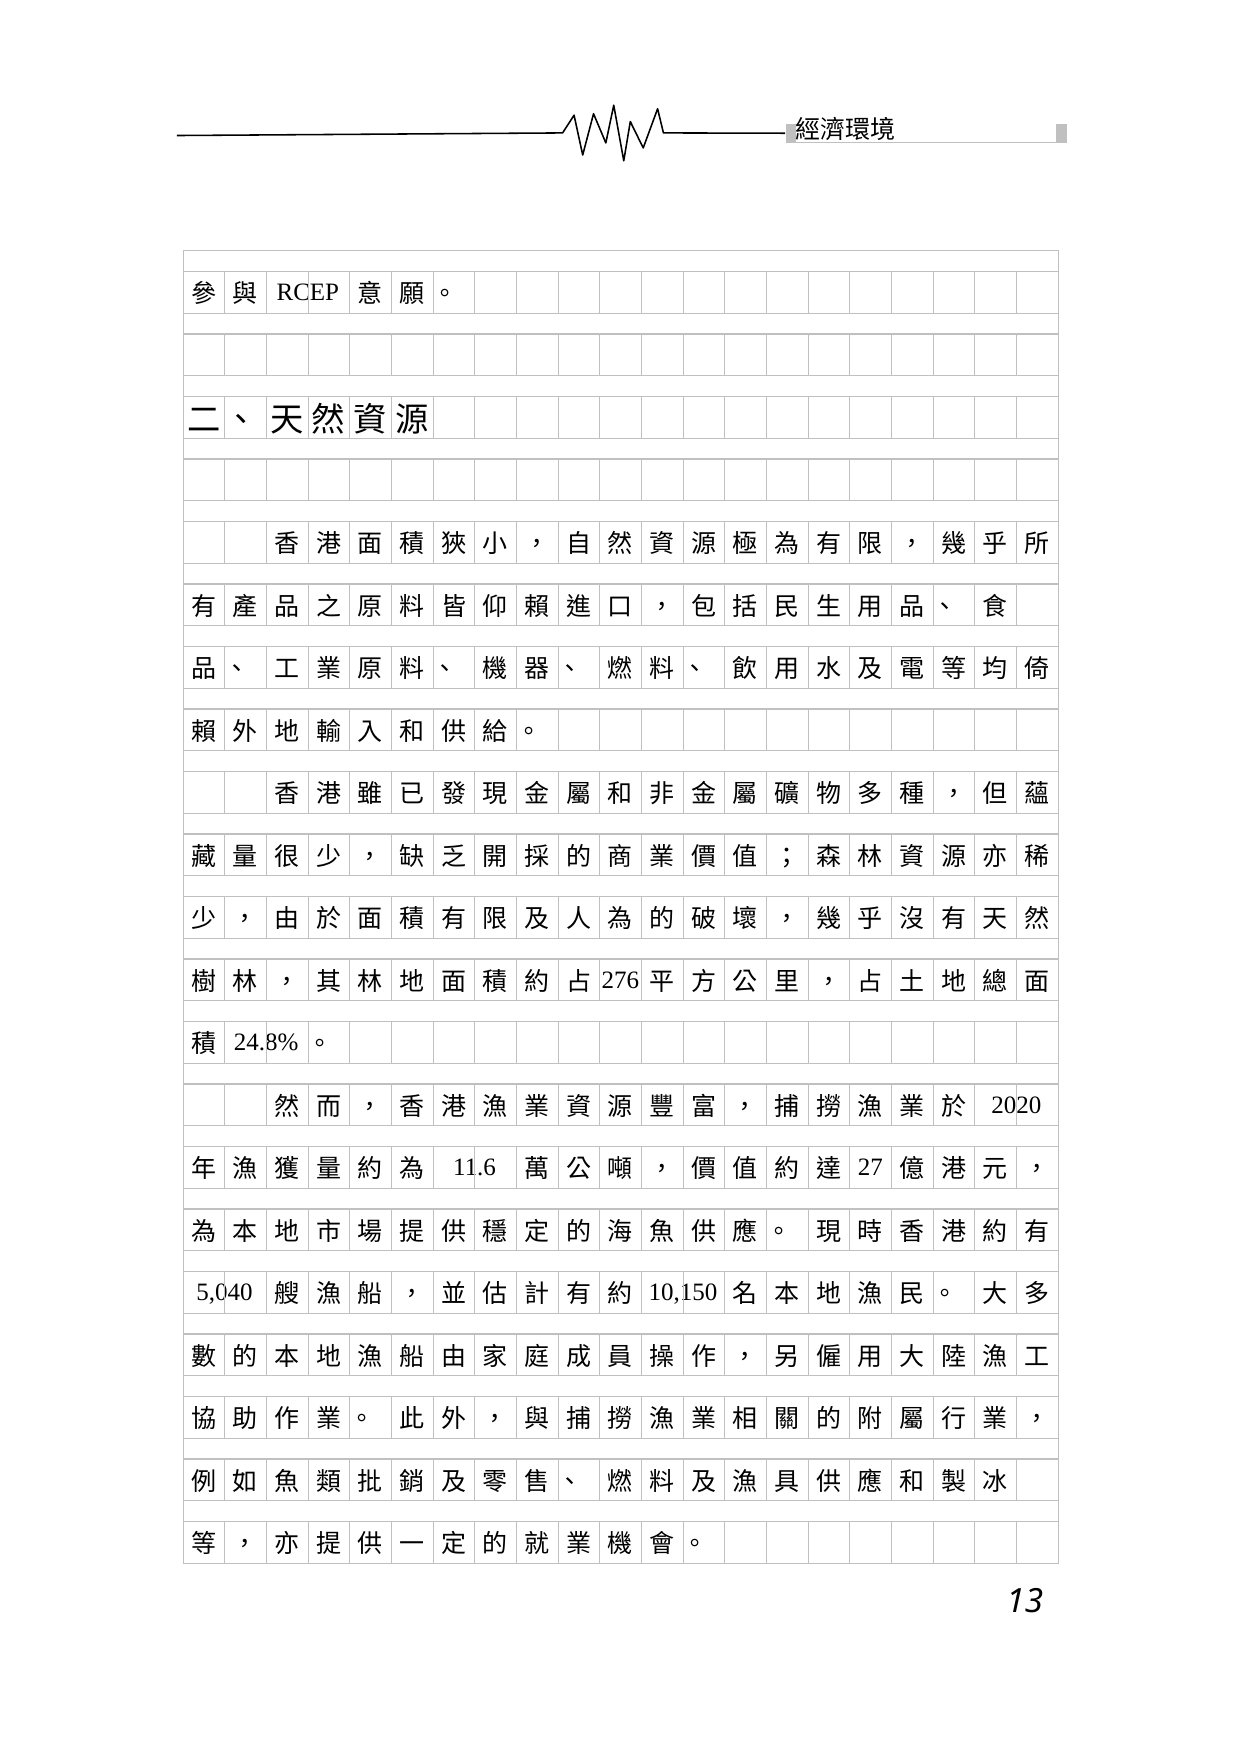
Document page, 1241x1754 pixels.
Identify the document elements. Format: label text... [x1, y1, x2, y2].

text 香港面積狹小，自然資源極為有限，幾乎所有產品之原料皆仰賴進口，包括民生用品、食品、工業原料、機器、燃料、飲用水及電等均倚賴外地輸入和供給。 [892, 710, 933, 750]
text 二、天然資源 [309, 397, 349, 438]
text 香港面積狹小，自然資源極為有限，幾乎所有產品之原料皆仰賴進口，包括民生用品、食品、工業原料、機器、燃料、飲用水及電等均倚賴外地輸入和供給。 [850, 522, 891, 563]
text 香港面積狹小，自然資源極為有限，幾乎所有產品之原料皆仰賴進口，包括民生用品、食品、工業原料、機器、燃料、飲用水及電等均倚賴外地輸入和供給。 [1017, 710, 1058, 750]
text 二、天然資源 [225, 397, 266, 438]
text 香港面積狹小，自然資源極為有限，幾乎所有產品之原料皆仰賴進口，包括民生用品、食品、工業原料、機器、燃料、飲用水及電等均倚賴外地輸入和供給。 [392, 585, 433, 625]
text 香港面積狹小，自然資源極為有限，幾乎所有產品之原料皆仰賴進口，包括民生用品、食品、工業原料、機器、燃料、飲用水及電等均倚賴外地輸入和供給。 [475, 647, 516, 688]
text 香港面積狹小，自然資源極為有限，幾乎所有產品之原料皆仰賴進口，包括民生用品、食品、工業原料、機器、燃料、飲用水及電等均倚賴外地輸入和供給。 [975, 710, 1016, 750]
text 香港面積狹小，自然資源極為有限，幾乎所有產品之原料皆仰賴進口，包括民生用品、食品、工業原料、機器、燃料、飲用水及電等均倚賴外地輸入和供給。 [267, 647, 308, 688]
text 香港面積狹小，自然資源極為有限，幾乎所有產品之原料皆仰賴進口，包括民生用品、食品、工業原料、機器、燃料、飲用水及電等均倚賴外地輸入和供給。 [767, 647, 808, 688]
text 香港面積狹小，自然資源極為有限，幾乎所有產品之原料皆仰賴進口，包括民生用品、食品、工業原料、機器、燃料、飲用水及電等均倚賴外地輸入和供給。 [184, 626, 1058, 646]
text 香港雖已發現金屬和非金屬礦物多種，但蘊藏量很少，缺乏開採的商業價值；森林資源亦稀少，由於面積有限及人為的破壞，幾乎沒有天然樹林，其林地面積約占276平方公里，占土地總面積24.8%。 [184, 876, 1058, 896]
text 然而，香港漁業資源豐富，捕撈漁業於2020年漁獲量約為11.6萬公噸，價值約達27億港元，為本地市場提供穩定的海魚供應。現時香港約有5,040艘漁船，並估計有約10,150名本地漁民。大多數的本地漁船由家庭成員操作，另僱用大陸漁工協助作業。此外，與捕撈漁業相關的附屬行業，例如魚類批銷及零售、燃料及漁具供應和製冰等，亦提供一定的就業機會。 [184, 1126, 1058, 1146]
text 香港面積狹小，自然資源極為有限，幾乎所有產品之原料皆仰賴進口，包括民生用品、食品、工業原料、機器、燃料、飲用水及電等均倚賴外地輸入和供給。 [309, 522, 349, 563]
text 二、天然資源 [975, 397, 1016, 438]
text 香港面積狹小，自然資源極為有限，幾乎所有產品之原料皆仰賴進口，包括民生用品、食品、工業原料、機器、燃料、飲用水及電等均倚賴外地輸入和供給。 [184, 689, 1058, 708]
text 然而，香港漁業資源豐富，捕撈漁業於2020年漁獲量約為11.6萬公噸，價值約達27億港元，為本地市場提供穩定的海魚供應。現時香港約有5,040艘漁船，並估計有約10,150名本地漁民。大多數的本地漁船由家庭成員操作，另僱用大陸漁工協助作業。此外，與捕撈漁業相關的附屬行業，例如魚類批銷及零售、燃料及漁具供應和製冰等，亦提供一定的就業機會。 [184, 1439, 1058, 1458]
text 香港面積狹小，自然資源極為有限，幾乎所有產品之原料皆仰賴進口，包括民生用品、食品、工業原料、機器、燃料、飲用水及電等均倚賴外地輸入和供給。 [475, 522, 516, 563]
text 香港面積狹小，自然資源極為有限，幾乎所有產品之原料皆仰賴進口，包括民生用品、食品、工業原料、機器、燃料、飲用水及電等均倚賴外地輸入和供給。 [600, 522, 641, 563]
text 香港面積狹小，自然資源極為有限，幾乎所有產品之原料皆仰賴進口，包括民生用品、食品、工業原料、機器、燃料、飲用水及電等均倚賴外地輸入和供給。 [559, 522, 599, 563]
text 二、天然資源 [434, 397, 474, 438]
text 香港面積狹小，自然資源極為有限，幾乎所有產品之原料皆仰賴進口，包括民生用品、食品、工業原料、機器、燃料、飲用水及電等均倚賴外地輸入和供給。 [809, 710, 849, 750]
text 香港面積狹小，自然資源極為有限，幾乎所有產品之原料皆仰賴進口，包括民生用品、食品、工業原料、機器、燃料、飲用水及電等均倚賴外地輸入和供給。 [600, 585, 641, 625]
text 香港面積狹小，自然資源極為有限，幾乎所有產品之原料皆仰賴進口，包括民生用品、食品、工業原料、機器、燃料、飲用水及電等均倚賴外地輸入和供給。 [850, 710, 891, 750]
text 香港面積狹小，自然資源極為有限，幾乎所有產品之原料皆仰賴進口，包括民生用品、食品、工業原料、機器、燃料、飲用水及電等均倚賴外地輸入和供給。 [725, 522, 766, 563]
text 香港面積狹小，自然資源極為有限，幾乎所有產品之原料皆仰賴進口，包括民生用品、食品、工業原料、機器、燃料、飲用水及電等均倚賴外地輸入和供給。 [850, 585, 891, 625]
text 香港面積狹小，自然資源極為有限，幾乎所有產品之原料皆仰賴進口，包括民生用品、食品、工業原料、機器、燃料、飲用水及電等均倚賴外地輸入和供給。 [684, 710, 724, 750]
text 香港面積狹小，自然資源極為有限，幾乎所有產品之原料皆仰賴進口，包括民生用品、食品、工業原料、機器、燃料、飲用水及電等均倚賴外地輸入和供給。 [309, 710, 349, 750]
text 二、天然資源 [559, 397, 599, 438]
text 香港面積狹小，自然資源極為有限，幾乎所有產品之原料皆仰賴進口，包括民生用品、食品、工業原料、機器、燃料、飲用水及電等均倚賴外地輸入和供給。 [892, 522, 933, 563]
text 香港面積狹小，自然資源極為有限，幾乎所有產品之原料皆仰賴進口，包括民生用品、食品、工業原料、機器、燃料、飲用水及電等均倚賴外地輸入和供給。 [642, 522, 683, 563]
text 香港面積狹小，自然資源極為有限，幾乎所有產品之原料皆仰賴進口，包括民生用品、食品、工業原料、機器、燃料、飲用水及電等均倚賴外地輸入和供給。 [559, 585, 599, 625]
text 香港面積狹小，自然資源極為有限，幾乎所有產品之原料皆仰賴進口，包括民生用品、食品、工業原料、機器、燃料、飲用水及電等均倚賴外地輸入和供給。 [1017, 585, 1058, 625]
text 香港面積狹小，自然資源極為有限，幾乎所有產品之原料皆仰賴進口，包括民生用品、食品、工業原料、機器、燃料、飲用水及電等均倚賴外地輸入和供給。 [725, 710, 766, 750]
text 香港雖已發現金屬和非金屬礦物多種，但蘊藏量很少，缺乏開採的商業價值；森林資源亦稀少，由於面積有限及人為的破壞，幾乎沒有天然樹林，其林地面積約占276平方公里，占土地總面積24.8%。 [184, 814, 1058, 833]
text 香港面積狹小，自然資源極為有限，幾乎所有產品之原料皆仰賴進口，包括民生用品、食品、工業原料、機器、燃料、飲用水及電等均倚賴外地輸入和供給。 [600, 710, 641, 750]
text 二、天然資源 [600, 397, 641, 438]
text 香港面積狹小，自然資源極為有限，幾乎所有產品之原料皆仰賴進口，包括民生用品、食品、工業原料、機器、燃料、飲用水及電等均倚賴外地輸入和供給。 [225, 585, 266, 625]
text 二、天然資源 [892, 397, 933, 438]
text 香港面積狹小，自然資源極為有限，幾乎所有產品之原料皆仰賴進口，包括民生用品、食品、工業原料、機器、燃料、飲用水及電等均倚賴外地輸入和供給。 [684, 522, 724, 563]
text 香港面積狹小，自然資源極為有限，幾乎所有產品之原料皆仰賴進口，包括民生用品、食品、工業原料、機器、燃料、飲用水及電等均倚賴外地輸入和供給。 [642, 710, 683, 750]
text 香港面積狹小，自然資源極為有限，幾乎所有產品之原料皆仰賴進口，包括民生用品、食品、工業原料、機器、燃料、飲用水及電等均倚賴外地輸入和供給。 [350, 585, 391, 625]
text 二、天然資源 [350, 397, 391, 438]
text 香港面積狹小，自然資源極為有限，幾乎所有產品之原料皆仰賴進口，包括民生用品、食品、工業原料、機器、燃料、飲用水及電等均倚賴外地輸入和供給。 [809, 522, 849, 563]
text 香港面積狹小，自然資源極為有限，幾乎所有產品之原料皆仰賴進口，包括民生用品、食品、工業原料、機器、燃料、飲用水及電等均倚賴外地輸入和供給。 [767, 522, 808, 563]
text 香港面積狹小，自然資源極為有限，幾乎所有產品之原料皆仰賴進口，包括民生用品、食品、工業原料、機器、燃料、飲用水及電等均倚賴外地輸入和供給。 [267, 710, 308, 750]
text 香港面積狹小，自然資源極為有限，幾乎所有產品之原料皆仰賴進口，包括民生用品、食品、工業原料、機器、燃料、飲用水及電等均倚賴外地輸入和供給。 [309, 585, 349, 625]
text 香港面積狹小，自然資源極為有限，幾乎所有產品之原料皆仰賴進口，包括民生用品、食品、工業原料、機器、燃料、飲用水及電等均倚賴外地輸入和供給。 [517, 522, 558, 563]
text 然而，香港漁業資源豐富，捕撈漁業於2020年漁獲量約為11.6萬公噸，價值約達27億港元，為本地市場提供穩定的海魚供應。現時香港約有5,040艘漁船，並估計有約10,150名本地漁民。大多數的本地漁船由家庭成員操作，另僱用大陸漁工協助作業。此外，與捕撈漁業相關的附屬行業，例如魚類批銷及零售、燃料及漁具供應和製冰等，亦提供一定的就業機會。 [184, 1251, 1058, 1271]
text 香港雖已發現金屬和非金屬礦物多種，但蘊藏量很少，缺乏開採的商業價值；森林資源亦稀少，由於面積有限及人為的破壞，幾乎沒有天然樹林，其林地面積約占276平方公里，占土地總面積24.8%。 [184, 939, 1058, 958]
text 然而，香港漁業資源豐富，捕撈漁業於2020年漁獲量約為11.6萬公噸，價值約達27億港元，為本地市場提供穩定的海魚供應。現時香港約有5,040艘漁船，並估計有約10,150名本地漁民。大多數的本地漁船由家庭成員操作，另僱用大陸漁工協助作業。此外，與捕撈漁業相關的附屬行業，例如魚類批銷及零售、燃料及漁具供應和製冰等，亦提供一定的就業機會。 [184, 1376, 1058, 1396]
text 香港雖已發現金屬和非金屬礦物多種，但蘊藏量很少，缺乏開採的商業價值；森林資源亦稀少，由於面積有限及人為的破壞，幾乎沒有天然樹林，其林地面積約占276平方公里，占土地總面積24.8%。 [184, 751, 1058, 771]
text 香港面積狹小，自然資源極為有限，幾乎所有產品之原料皆仰賴進口，包括民生用品、食品、工業原料、機器、燃料、飲用水及電等均倚賴外地輸入和供給。 [184, 710, 224, 750]
text 香港面積狹小，自然資源極為有限，幾乎所有產品之原料皆仰賴進口，包括民生用品、食品、工業原料、機器、燃料、飲用水及電等均倚賴外地輸入和供給。 [934, 522, 974, 563]
text 香港面積狹小，自然資源極為有限，幾乎所有產品之原料皆仰賴進口，包括民生用品、食品、工業原料、機器、燃料、飲用水及電等均倚賴外地輸入和供給。 [517, 585, 558, 625]
text 香港面積狹小，自然資源極為有限，幾乎所有產品之原料皆仰賴進口，包括民生用品、食品、工業原料、機器、燃料、飲用水及電等均倚賴外地輸入和供給。 [350, 647, 391, 688]
text 香港面積狹小，自然資源極為有限，幾乎所有產品之原料皆仰賴進口，包括民生用品、食品、工業原料、機器、燃料、飲用水及電等均倚賴外地輸入和供給。 [475, 710, 516, 750]
text 香港面積狹小，自然資源極為有限，幾乎所有產品之原料皆仰賴進口，包括民生用品、食品、工業原料、機器、燃料、飲用水及電等均倚賴外地輸入和供給。 [434, 522, 474, 563]
text 香港面積狹小，自然資源極為有限，幾乎所有產品之原料皆仰賴進口，包括民生用品、食品、工業原料、機器、燃料、飲用水及電等均倚賴外地輸入和供給。 [892, 585, 933, 625]
text 二、天然資源 [475, 397, 516, 438]
text 二、天然資源 [684, 397, 724, 438]
text 香港面積狹小，自然資源極為有限，幾乎所有產品之原料皆仰賴進口，包括民生用品、食品、工業原料、機器、燃料、飲用水及電等均倚賴外地輸入和供給。 [975, 585, 1016, 625]
text 香港面積狹小，自然資源極為有限，幾乎所有產品之原料皆仰賴進口，包括民生用品、食品、工業原料、機器、燃料、飲用水及電等均倚賴外地輸入和供給。 [809, 647, 849, 688]
text 香港面積狹小，自然資源極為有限，幾乎所有產品之原料皆仰賴進口，包括民生用品、食品、工業原料、機器、燃料、飲用水及電等均倚賴外地輸入和供給。 [725, 647, 766, 688]
text 香港面積狹小，自然資源極為有限，幾乎所有產品之原料皆仰賴進口，包括民生用品、食品、工業原料、機器、燃料、飲用水及電等均倚賴外地輸入和供給。 [309, 647, 349, 688]
text 香港面積狹小，自然資源極為有限，幾乎所有產品之原料皆仰賴進口，包括民生用品、食品、工業原料、機器、燃料、飲用水及電等均倚賴外地輸入和供給。 [684, 647, 724, 688]
text 香港面積狹小，自然資源極為有限，幾乎所有產品之原料皆仰賴進口，包括民生用品、食品、工業原料、機器、燃料、飲用水及電等均倚賴外地輸入和供給。 [975, 647, 1016, 688]
text 二、天然資源 [392, 397, 433, 438]
text 然而，香港漁業資源豐富，捕撈漁業於2020年漁獲量約為11.6萬公噸，價值約達27億港元，為本地市場提供穩定的海魚供應。現時香港約有5,040艘漁船，並估計有約10,150名本地漁民。大多數的本地漁船由家庭成員操作，另僱用大陸漁工協助作業。此外，與捕撈漁業相關的附屬行業，例如魚類批銷及零售、燃料及漁具供應和製冰等，亦提供一定的就業機會。 [184, 1189, 1058, 1208]
text 香港迄今已分別與中國大陸（2003年6月）、紐西蘭（2010年3月）、歐盟（2011年6月）、智利（2012年9月）、澳門（2017年10月）、東協（2017年11月）、喬治亞（2018年6月）以及澳洲（2019年3月）簽署8份自貿協定；2018年亦完成與馬爾地夫FTA談判，並提出參與RCEP意願。 [184, 251, 1058, 271]
text 香港面積狹小，自然資源極為有限，幾乎所有產品之原料皆仰賴進口，包括民生用品、食品、工業原料、機器、燃料、飲用水及電等均倚賴外地輸入和供給。 [934, 647, 974, 688]
text 香港面積狹小，自然資源極為有限，幾乎所有產品之原料皆仰賴進口，包括民生用品、食品、工業原料、機器、燃料、飲用水及電等均倚賴外地輸入和供給。 [267, 522, 308, 563]
text 香港面積狹小，自然資源極為有限，幾乎所有產品之原料皆仰賴進口，包括民生用品、食品、工業原料、機器、燃料、飲用水及電等均倚賴外地輸入和供給。 [184, 647, 224, 688]
text 香港面積狹小，自然資源極為有限，幾乎所有產品之原料皆仰賴進口，包括民生用品、食品、工業原料、機器、燃料、飲用水及電等均倚賴外地輸入和供給。 [434, 585, 474, 625]
text 二、天然資源 [1017, 397, 1058, 438]
text 香港面積狹小，自然資源極為有限，幾乎所有產品之原料皆仰賴進口，包括民生用品、食品、工業原料、機器、燃料、飲用水及電等均倚賴外地輸入和供給。 [517, 710, 558, 750]
text 二、天然資源 [267, 397, 308, 438]
text 香港面積狹小，自然資源極為有限，幾乎所有產品之原料皆仰賴進口，包括民生用品、食品、工業原料、機器、燃料、飲用水及電等均倚賴外地輸入和供給。 [559, 647, 599, 688]
text 香港面積狹小，自然資源極為有限，幾乎所有產品之原料皆仰賴進口，包括民生用品、食品、工業原料、機器、燃料、飲用水及電等均倚賴外地輸入和供給。 [725, 585, 766, 625]
text 香港面積狹小，自然資源極為有限，幾乎所有產品之原料皆仰賴進口，包括民生用品、食品、工業原料、機器、燃料、飲用水及電等均倚賴外地輸入和供給。 [642, 647, 683, 688]
text 香港面積狹小，自然資源極為有限，幾乎所有產品之原料皆仰賴進口，包括民生用品、食品、工業原料、機器、燃料、飲用水及電等均倚賴外地輸入和供給。 [767, 710, 808, 750]
text 二、天然資源 [517, 397, 558, 438]
text 然而，香港漁業資源豐富，捕撈漁業於2020年漁獲量約為11.6萬公噸，價值約達27億港元，為本地市場提供穩定的海魚供應。現時香港約有5,040艘漁船，並估計有約10,150名本地漁民。大多數的本地漁船由家庭成員操作，另僱用大陸漁工協助作業。此外，與捕撈漁業相關的附屬行業，例如魚類批銷及零售、燃料及漁具供應和製冰等，亦提供一定的就業機會。 [184, 1314, 1058, 1333]
text 香港面積狹小，自然資源極為有限，幾乎所有產品之原料皆仰賴進口，包括民生用品、食品、工業原料、機器、燃料、飲用水及電等均倚賴外地輸入和供給。 [267, 585, 308, 625]
text 香港面積狹小，自然資源極為有限，幾乎所有產品之原料皆仰賴進口，包括民生用品、食品、工業原料、機器、燃料、飲用水及電等均倚賴外地輸入和供給。 [600, 647, 641, 688]
text 香港面積狹小，自然資源極為有限，幾乎所有產品之原料皆仰賴進口，包括民生用品、食品、工業原料、機器、燃料、飲用水及電等均倚賴外地輸入和供給。 [350, 710, 391, 750]
text 二、天然資源 [850, 397, 891, 438]
text 二、天然資源 [642, 397, 683, 438]
text 香港面積狹小，自然資源極為有限，幾乎所有產品之原料皆仰賴進口，包括民生用品、食品、工業原料、機器、燃料、飲用水及電等均倚賴外地輸入和供給。 [1017, 647, 1058, 688]
text 香港面積狹小，自然資源極為有限，幾乎所有產品之原料皆仰賴進口，包括民生用品、食品、工業原料、機器、燃料、飲用水及電等均倚賴外地輸入和供給。 [934, 585, 974, 625]
text 香港面積狹小，自然資源極為有限，幾乎所有產品之原料皆仰賴進口，包括民生用品、食品、工業原料、機器、燃料、飲用水及電等均倚賴外地輸入和供給。 [225, 647, 266, 688]
text 香港面積狹小，自然資源極為有限，幾乎所有產品之原料皆仰賴進口，包括民生用品、食品、工業原料、機器、燃料、飲用水及電等均倚賴外地輸入和供給。 [392, 647, 433, 688]
text 香港面積狹小，自然資源極為有限，幾乎所有產品之原料皆仰賴進口，包括民生用品、食品、工業原料、機器、燃料、飲用水及電等均倚賴外地輸入和供給。 [642, 585, 683, 625]
text 香港面積狹小，自然資源極為有限，幾乎所有產品之原料皆仰賴進口，包括民生用品、食品、工業原料、機器、燃料、飲用水及電等均倚賴外地輸入和供給。 [225, 522, 266, 563]
text 香港面積狹小，自然資源極為有限，幾乎所有產品之原料皆仰賴進口，包括民生用品、食品、工業原料、機器、燃料、飲用水及電等均倚賴外地輸入和供給。 [559, 710, 599, 750]
text 香港面積狹小，自然資源極為有限，幾乎所有產品之原料皆仰賴進口，包括民生用品、食品、工業原料、機器、燃料、飲用水及電等均倚賴外地輸入和供給。 [184, 564, 1058, 583]
text 香港面積狹小，自然資源極為有限，幾乎所有產品之原料皆仰賴進口，包括民生用品、食品、工業原料、機器、燃料、飲用水及電等均倚賴外地輸入和供給。 [184, 585, 224, 625]
text 香港面積狹小，自然資源極為有限，幾乎所有產品之原料皆仰賴進口，包括民生用品、食品、工業原料、機器、燃料、飲用水及電等均倚賴外地輸入和供給。 [225, 710, 266, 750]
text 然而，香港漁業資源豐富，捕撈漁業於2020年漁獲量約為11.6萬公噸，價值約達27億港元，為本地市場提供穩定的海魚供應。現時香港約有5,040艘漁船，並估計有約10,150名本地漁民。大多數的本地漁船由家庭成員操作，另僱用大陸漁工協助作業。此外，與捕撈漁業相關的附屬行業，例如魚類批銷及零售、燃料及漁具供應和製冰等，亦提供一定的就業機會。 [184, 1501, 1058, 1521]
text 香港面積狹小，自然資源極為有限，幾乎所有產品之原料皆仰賴進口，包括民生用品、食品、工業原料、機器、燃料、飲用水及電等均倚賴外地輸入和供給。 [184, 501, 1058, 521]
text 二、天然資源 [809, 397, 849, 438]
text 香港面積狹小，自然資源極為有限，幾乎所有產品之原料皆仰賴進口，包括民生用品、食品、工業原料、機器、燃料、飲用水及電等均倚賴外地輸入和供給。 [392, 710, 433, 750]
text 香港面積狹小，自然資源極為有限，幾乎所有產品之原料皆仰賴進口，包括民生用品、食品、工業原料、機器、燃料、飲用水及電等均倚賴外地輸入和供給。 [392, 522, 433, 563]
text 香港雖已發現金屬和非金屬礦物多種，但蘊藏量很少，缺乏開採的商業價值；森林資源亦稀少，由於面積有限及人為的破壞，幾乎沒有天然樹林，其林地面積約占276平方公里，占土地總面積24.8%。 [184, 1001, 1058, 1021]
text 二、天然資源 [934, 397, 974, 438]
text 香港面積狹小，自然資源極為有限，幾乎所有產品之原料皆仰賴進口，包括民生用品、食品、工業原料、機器、燃料、飲用水及電等均倚賴外地輸入和供給。 [934, 710, 974, 750]
text 二、天然資源 [184, 397, 224, 438]
text 香港面積狹小，自然資源極為有限，幾乎所有產品之原料皆仰賴進口，包括民生用品、食品、工業原料、機器、燃料、飲用水及電等均倚賴外地輸入和供給。 [892, 647, 933, 688]
text 香港面積狹小，自然資源極為有限，幾乎所有產品之原料皆仰賴進口，包括民生用品、食品、工業原料、機器、燃料、飲用水及電等均倚賴外地輸入和供給。 [517, 647, 558, 688]
text 香港面積狹小，自然資源極為有限，幾乎所有產品之原料皆仰賴進口，包括民生用品、食品、工業原料、機器、燃料、飲用水及電等均倚賴外地輸入和供給。 [184, 522, 224, 563]
text 香港面積狹小，自然資源極為有限，幾乎所有產品之原料皆仰賴進口，包括民生用品、食品、工業原料、機器、燃料、飲用水及電等均倚賴外地輸入和供給。 [434, 647, 474, 688]
text 然而，香港漁業資源豐富，捕撈漁業於2020年漁獲量約為11.6萬公噸，價值約達27億港元，為本地市場提供穩定的海魚供應。現時香港約有5,040艘漁船，並估計有約10,150名本地漁民。大多數的本地漁船由家庭成員操作，另僱用大陸漁工協助作業。此外，與捕撈漁業相關的附屬行業，例如魚類批銷及零售、燃料及漁具供應和製冰等，亦提供一定的就業機會。 [184, 1064, 1058, 1083]
text 二、天然資源 [767, 397, 808, 438]
text 香港面積狹小，自然資源極為有限，幾乎所有產品之原料皆仰賴進口，包括民生用品、食品、工業原料、機器、燃料、飲用水及電等均倚賴外地輸入和供給。 [850, 647, 891, 688]
text 香港面積狹小，自然資源極為有限，幾乎所有產品之原料皆仰賴進口，包括民生用品、食品、工業原料、機器、燃料、飲用水及電等均倚賴外地輸入和供給。 [434, 710, 474, 750]
text 香港面積狹小，自然資源極為有限，幾乎所有產品之原料皆仰賴進口，包括民生用品、食品、工業原料、機器、燃料、飲用水及電等均倚賴外地輸入和供給。 [1017, 522, 1058, 563]
text 二、天然資源 [725, 397, 766, 438]
text 香港面積狹小，自然資源極為有限，幾乎所有產品之原料皆仰賴進口，包括民生用品、食品、工業原料、機器、燃料、飲用水及電等均倚賴外地輸入和供給。 [809, 585, 849, 625]
text 香港面積狹小，自然資源極為有限，幾乎所有產品之原料皆仰賴進口，包括民生用品、食品、工業原料、機器、燃料、飲用水及電等均倚賴外地輸入和供給。 [350, 522, 391, 563]
text 香港面積狹小，自然資源極為有限，幾乎所有產品之原料皆仰賴進口，包括民生用品、食品、工業原料、機器、燃料、飲用水及電等均倚賴外地輸入和供給。 [475, 585, 516, 625]
text 香港面積狹小，自然資源極為有限，幾乎所有產品之原料皆仰賴進口，包括民生用品、食品、工業原料、機器、燃料、飲用水及電等均倚賴外地輸入和供給。 [684, 585, 724, 625]
text 二、天然資源 [184, 376, 1058, 396]
text 香港面積狹小，自然資源極為有限，幾乎所有產品之原料皆仰賴進口，包括民生用品、食品、工業原料、機器、燃料、飲用水及電等均倚賴外地輸入和供給。 [975, 522, 1016, 563]
text 香港面積狹小，自然資源極為有限，幾乎所有產品之原料皆仰賴進口，包括民生用品、食品、工業原料、機器、燃料、飲用水及電等均倚賴外地輸入和供給。 [767, 585, 808, 625]
